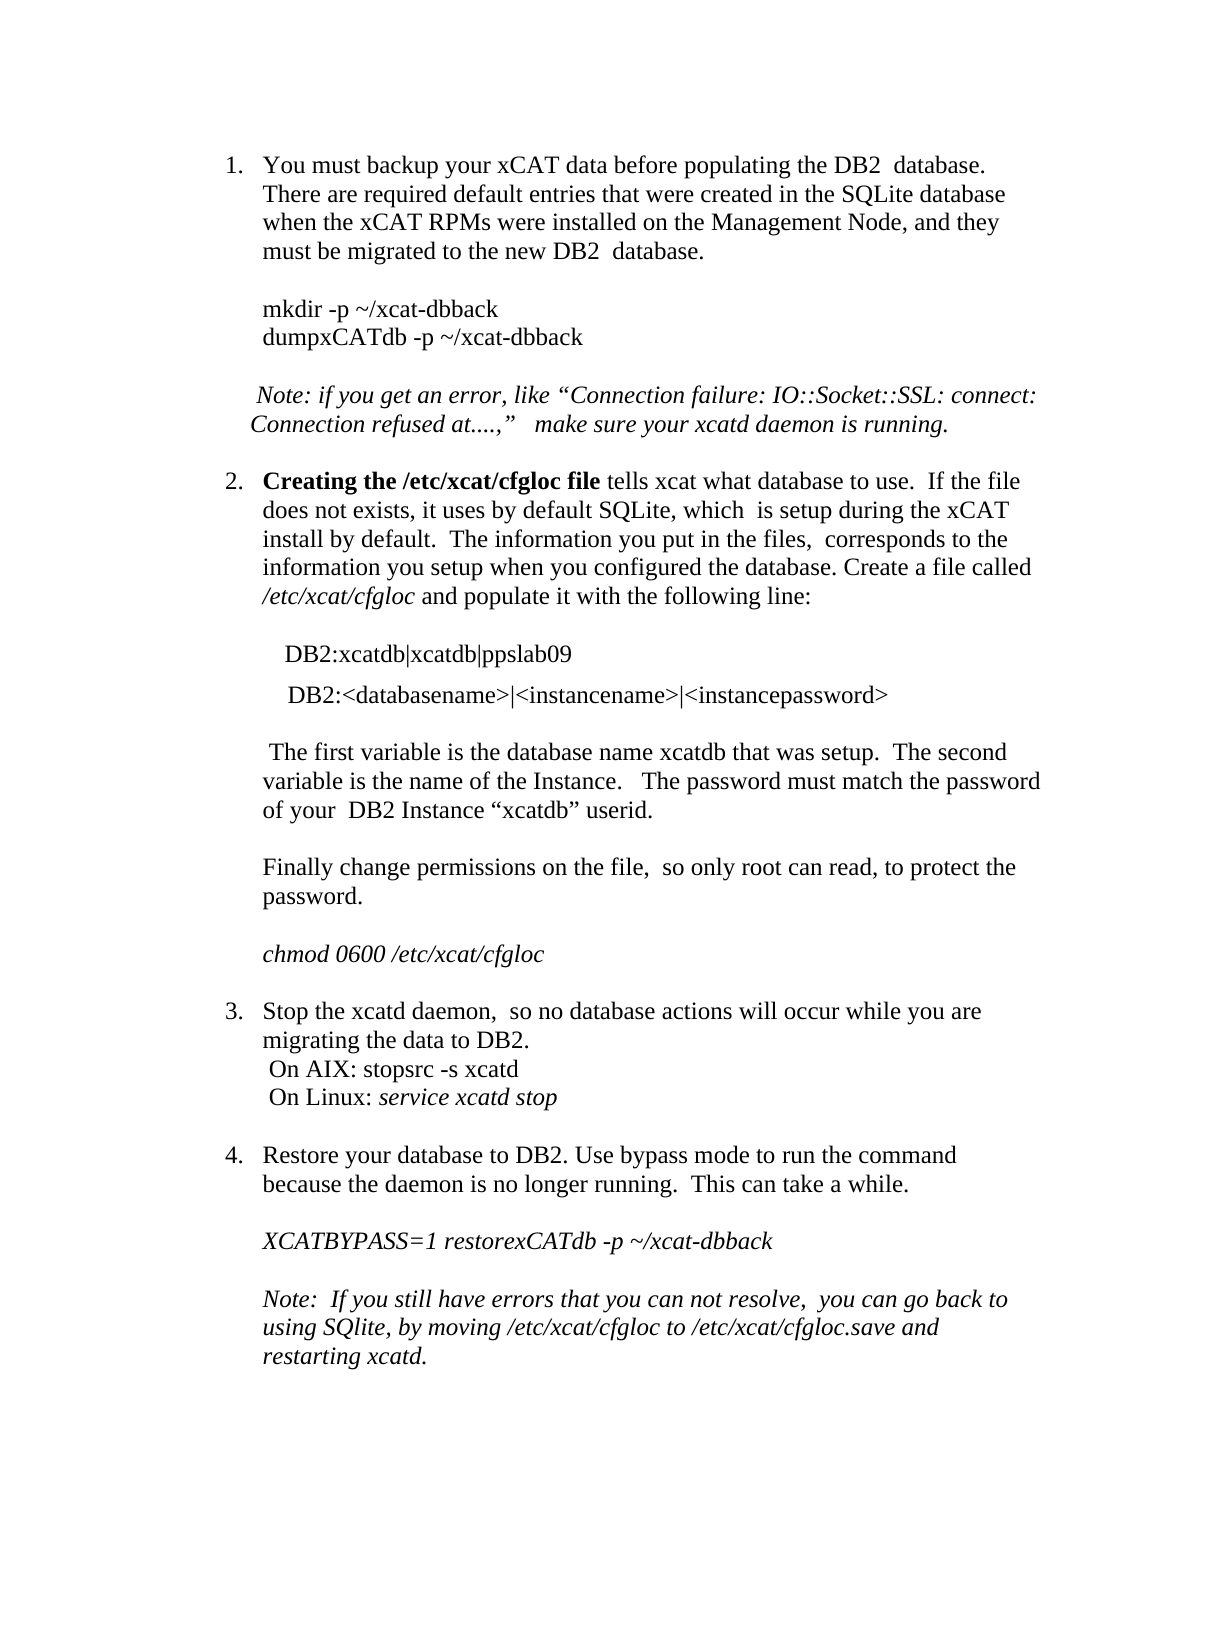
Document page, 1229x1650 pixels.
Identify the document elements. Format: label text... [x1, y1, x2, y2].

list Stop the xcatd daemon, so no database actions will occur while you are migrating the data to DB2. [225, 996, 1041, 1054]
list Restore your database to DB2. Use bypass mode to run the command because the daemon is no longer running. This can take a while. XCATBYPASS=1 restorexCATdb -p ~/xcat-dbback [225, 1140, 1041, 1255]
list DB2:<databasename>|<instancename>|<instancepassword> [225, 680, 1041, 709]
text DB2:xcatdb|xcatdb|ppslab09 [262, 639, 1041, 667]
list On AIX: stopsrc -s xcatd On Linux: service xcatd stop [225, 1054, 1041, 1111]
list You must backup your xCAT data before populating the DB2 database. There are required default entries that were created in the SQLite database when the xCAT RPMs were installed on the Management Node, and they must be migrated to the new DB2 database. mkdir -p ~/xcat-dbback dumpxCATdb -p ~/xcat-dbback [225, 150, 1041, 351]
list Creating the /etc/xcat/cfgloc file tells xcat what database to use. If the file does not exists, it uses by default SQLite, which is setup during the xCAT install by default. The information you put in the files, corresponds to the information you setup when you configured the database. Create a file called /etc/xcat/cfgloc and populate it with the following line: [225, 466, 1041, 610]
text Connection refused at....,” make sure your xcatd daemon is running. [187, 409, 1041, 437]
list The first variable is the database name xcatdb that was setup. The second variable is the name of the Instance. The password must match the password of your DB2 Instance “xcatdb” userid. [225, 737, 1041, 824]
list Finally change permissions on the file, so only root can read, to protect the password. chmod 0600 /etc/xcat/cfgloc [225, 852, 1041, 967]
text Note: if you get an error, like “Connection failure: IO::Socket::SSL: connect: [187, 380, 1041, 409]
list Note: If you still have errors that you can not resolve, you can go back to using SQlite, by moving /etc/xcat/cfgloc to /etc/xcat/cfgloc.save and restarting xcatd. [225, 1284, 1041, 1370]
